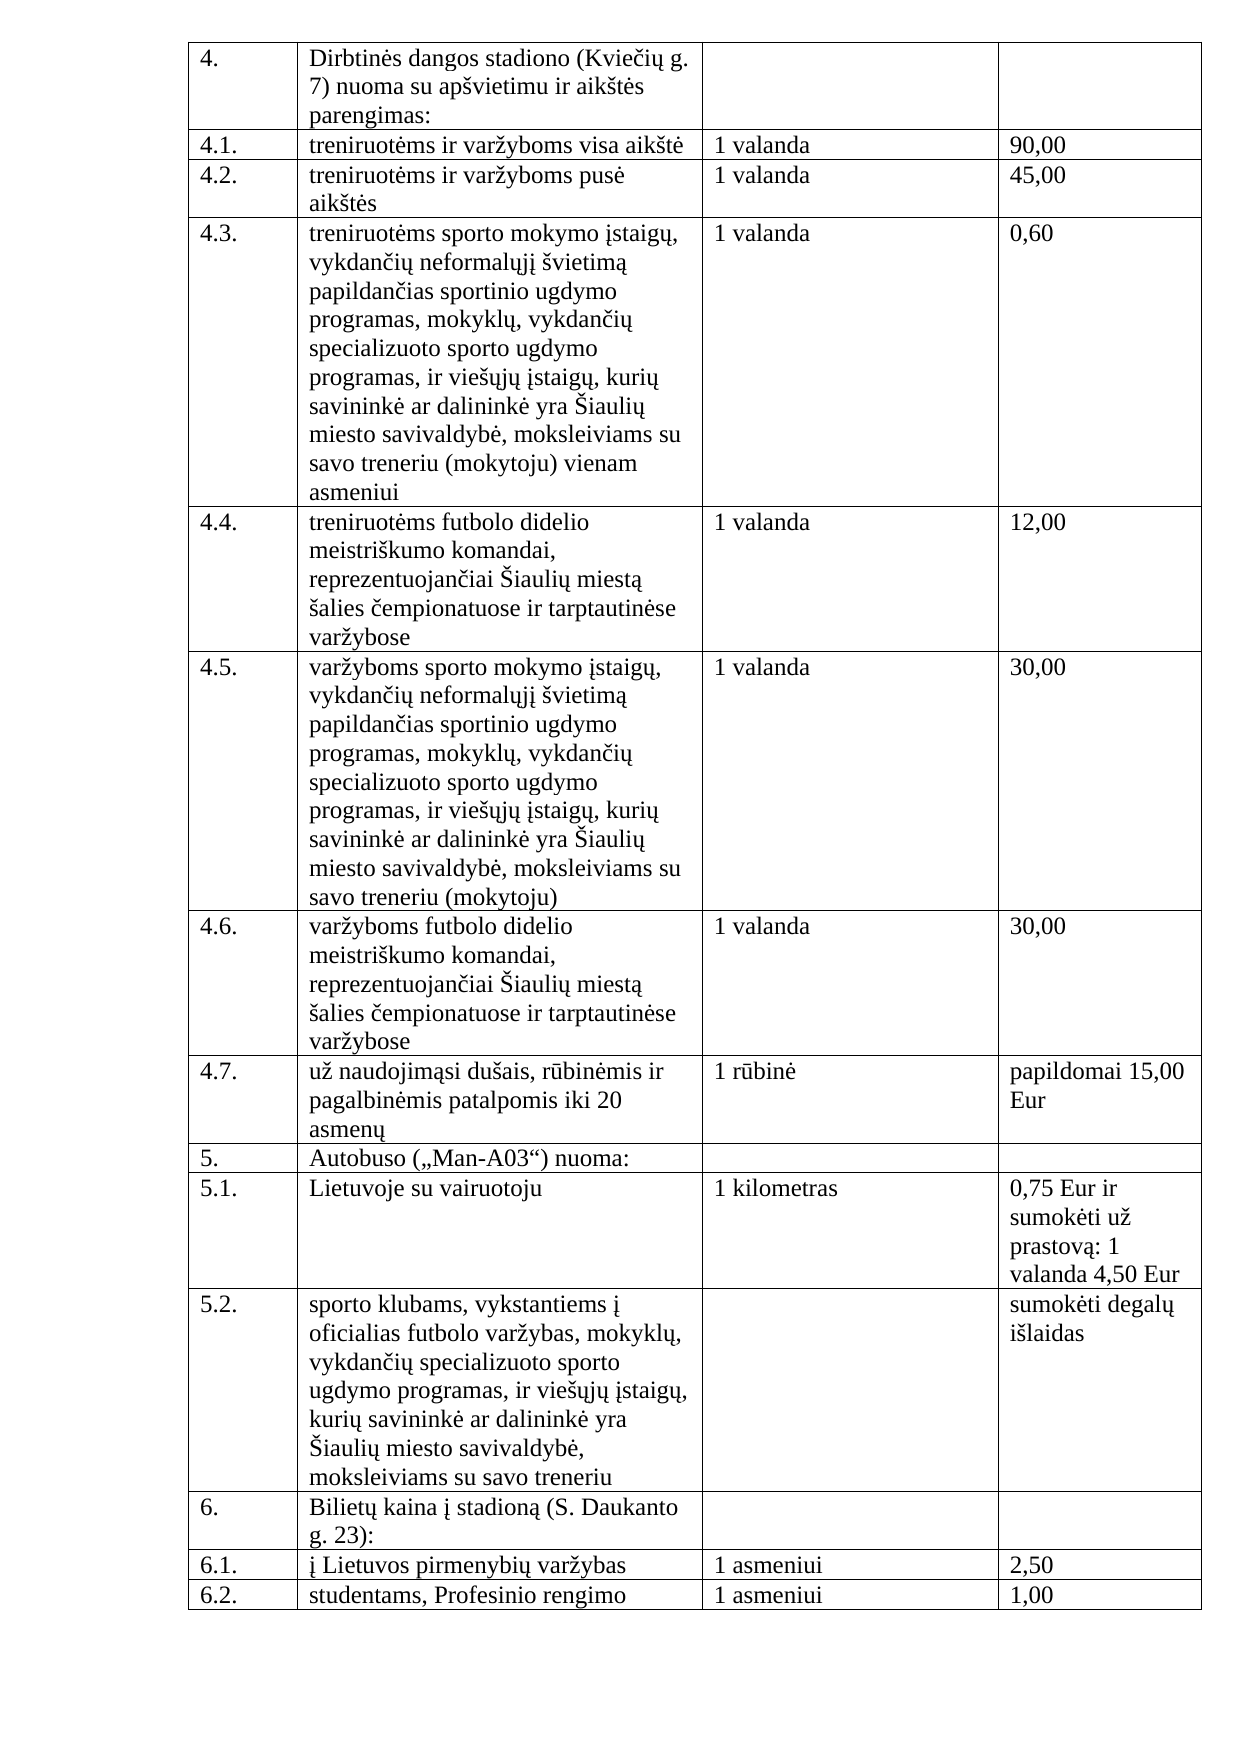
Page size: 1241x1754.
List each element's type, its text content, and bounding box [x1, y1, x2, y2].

table_cell 1 valanda [703, 911, 998, 1055]
table_cell 12,00 [999, 507, 1201, 651]
table_cell varžyboms sporto mokymo įstaigų, vykdančių neformalųjį švietimą papildančias sportinio ugdymo programas, mokyklų, vykdančių specializuoto sporto ugdymo programas, ir viešųjų įstaigų, kurių savininkė ar dalininkė yra Šiaulių miesto savivaldybė, moksleiviams su savo treneriu (mokytoju) [298, 652, 702, 910]
table_cell studentams, Profesinio rengimo [298, 1580, 702, 1609]
table_cell 5.1. [189, 1173, 297, 1288]
table_cell 4.4. [189, 507, 297, 651]
table_cell 5. [189, 1144, 297, 1172]
table_cell papildomai 15,00 Eur [999, 1056, 1201, 1142]
table_cell 1 asmeniui [703, 1580, 998, 1609]
table_cell 2,50 [999, 1550, 1201, 1579]
table_cell 45,00 [999, 160, 1201, 217]
table_cell 4.5. [189, 652, 297, 910]
table_cell 30,00 [999, 652, 1201, 910]
table_cell 90,00 [999, 130, 1201, 159]
table_cell 1 valanda [703, 130, 998, 159]
table_cell 1 valanda [703, 218, 998, 506]
table_cell Dirbtinės dangos stadiono (Kviečių g. 7) nuoma su apšvietimu ir aikštės parengimas: [298, 43, 702, 129]
table_cell 0,75 Eur ir sumokėti už prastovą: 1 valanda 4,50 Eur [999, 1173, 1201, 1288]
table_cell 0,60 [999, 218, 1201, 506]
table_cell Lietuvoje su vairuotoju [298, 1173, 702, 1288]
table_cell 4.2. [189, 160, 297, 217]
table_cell [999, 1492, 1201, 1549]
table_cell treniruotėms futbolo didelio meistriškumo komandai, reprezentuojančiai Šiaulių miestą šalies čempionatuose ir tarptautinėse varžybose [298, 507, 702, 651]
table_cell sporto klubams, vykstantiems į oficialias futbolo varžybas, mokyklų, vykdančių specializuoto sporto ugdymo programas, ir viešųjų įstaigų, kurių savininkė ar dalininkė yra Šiaulių miesto savivaldybė, moksleiviams su savo treneriu [298, 1289, 702, 1491]
table_cell Bilietų kaina į stadioną (S. Daukanto g. 23): [298, 1492, 702, 1549]
table_cell Autobuso („Man-A03“) nuoma: [298, 1144, 702, 1172]
table_cell treniruotėms sporto mokymo įstaigų, vykdančių neformalųjį švietimą papildančias sportinio ugdymo programas, mokyklų, vykdančių specializuoto sporto ugdymo programas, ir viešųjų įstaigų, kurių savininkė ar dalininkė yra Šiaulių miesto savivaldybė, moksleiviams su savo treneriu (mokytoju) vienam asmeniui [298, 218, 702, 506]
table_cell 5.2. [189, 1289, 297, 1491]
table_cell 1 rūbinė [703, 1056, 998, 1142]
table_cell 4.7. [189, 1056, 297, 1142]
table_cell 4.6. [189, 911, 297, 1055]
table_cell 1,00 [999, 1580, 1201, 1609]
table_cell [999, 43, 1201, 129]
table_cell 6.1. [189, 1550, 297, 1579]
table_cell treniruotėms ir varžyboms pusė aikštės [298, 160, 702, 217]
table_cell į Lietuvos pirmenybių varžybas [298, 1550, 702, 1579]
table_cell 1 asmeniui [703, 1550, 998, 1579]
table_cell [703, 43, 998, 129]
table_cell sumokėti degalų išlaidas [999, 1289, 1201, 1491]
table_cell 4.3. [189, 218, 297, 506]
table_cell 4.1. [189, 130, 297, 159]
table_cell varžyboms futbolo didelio meistriškumo komandai, reprezentuojančiai Šiaulių miestą šalies čempionatuose ir tarptautinėse varžybose [298, 911, 702, 1055]
table_cell už naudojimąsi dušais, rūbinėmis ir pagalbinėmis patalpomis iki 20 asmenų [298, 1056, 702, 1142]
table_cell [703, 1492, 998, 1549]
table_cell 6.2. [189, 1580, 297, 1609]
table_cell 1 valanda [703, 652, 998, 910]
table_cell [999, 1144, 1201, 1172]
table_cell [703, 1144, 998, 1172]
table_cell [703, 1289, 998, 1491]
table_cell 1 valanda [703, 507, 998, 651]
table_cell 6. [189, 1492, 297, 1549]
table_cell treniruotėms ir varžyboms visa aikštė [298, 130, 702, 159]
table_cell 1 valanda [703, 160, 998, 217]
table_cell 1 kilometras [703, 1173, 998, 1288]
table_cell 4. [189, 43, 297, 129]
table_cell 30,00 [999, 911, 1201, 1055]
